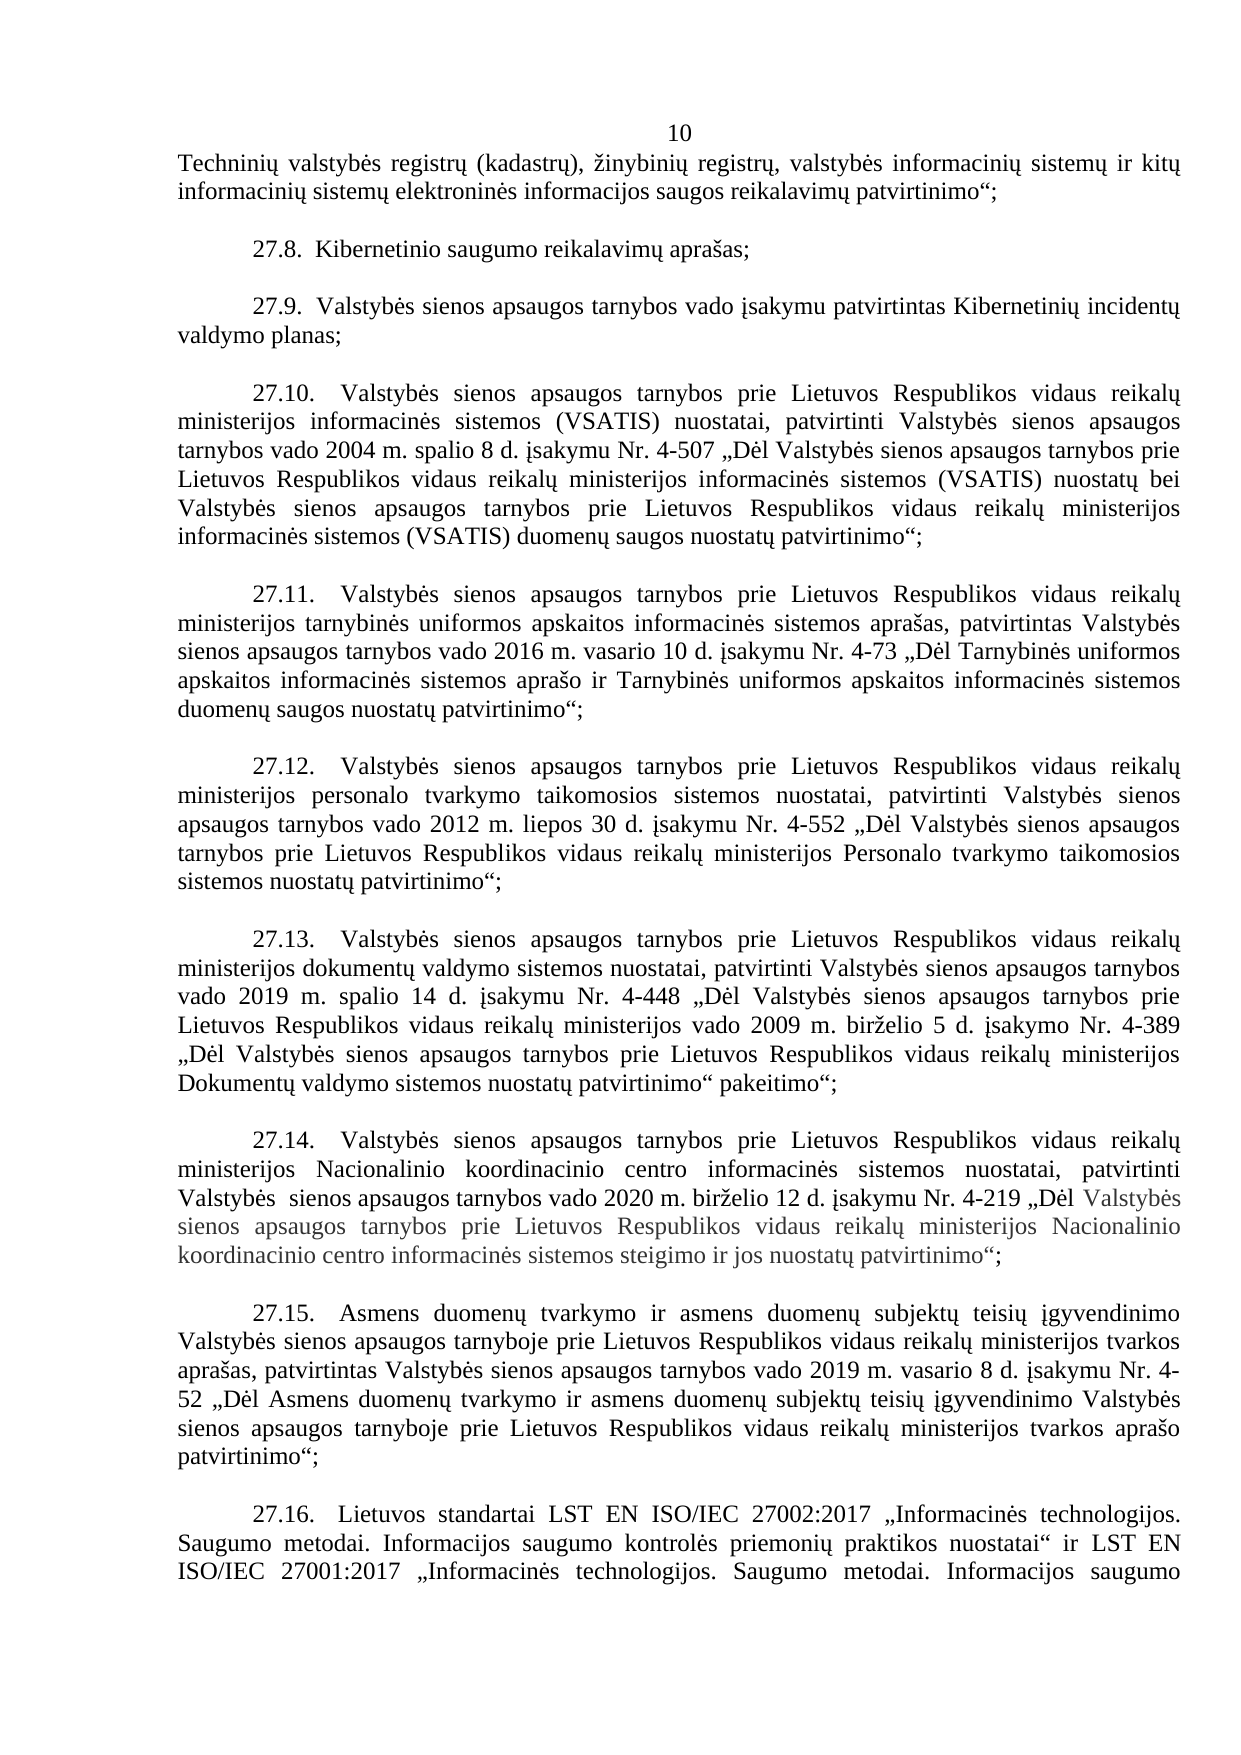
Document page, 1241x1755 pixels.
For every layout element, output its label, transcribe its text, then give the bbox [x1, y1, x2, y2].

text Techninių valstybės registrų (kadastrų), žinybinių registrų, valstybės informacinių sistemų ir kitų informacinių sistemų elektroninės informacijos saugos reikalavimų patvirtinimo“; [177, 148, 1181, 205]
text 27.14. Valstybės sienos apsaugos tarnybos prie Lietuvos Respublikos vidaus reikalų ministerijos Nacionalinio koordinacinio centro informacinės sistemos nuostatai, patvirtinti Valstybės sienos apsaugos tarnybos vado 2020 m. birželio 12 d. įsakymu Nr. 4-219 „Dėl Valstybės sienos apsaugos tarnybos prie Lietuvos Respublikos vidaus reikalų ministerijos Nacionalinio koordinacinio centro informacinės sistemos steigimo ir jos nuostatų patvirtinimo“; [177, 1125, 1181, 1269]
text 27.10. Valstybės sienos apsaugos tarnybos prie Lietuvos Respublikos vidaus reikalų ministerijos informacinės sistemos (VSATIS) nuostatai, patvirtinti Valstybės sienos apsaugos tarnybos vado 2004 m. spalio 8 d. įsakymu Nr. 4-507 „Dėl Valstybės sienos apsaugos tarnybos prie Lietuvos Respublikos vidaus reikalų ministerijos informacinės sistemos (VSATIS) nuostatų bei Valstybės sienos apsaugos tarnybos prie Lietuvos Respublikos vidaus reikalų ministerijos informacinės sistemos (VSATIS) duomenų saugos nuostatų patvirtinimo“; [177, 378, 1181, 550]
text 27.8. Kibernetinio saugumo reikalavimų aprašas; [177, 234, 1181, 263]
text 27.16. Lietuvos standartai LST EN ISO/IEC 27002:2017 „Informacinės technologijos. Saugumo metodai. Informacijos saugumo kontrolės priemonių praktikos nuostatai“ ir LST EN ISO/IEC 27001:2017 „Informacinės technologijos. Saugumo metodai. Informacijos saugumo [177, 1499, 1181, 1585]
text 27.12. Valstybės sienos apsaugos tarnybos prie Lietuvos Respublikos vidaus reikalų ministerijos personalo tvarkymo taikomosios sistemos nuostatai, patvirtinti Valstybės sienos apsaugos tarnybos vado 2012 m. liepos 30 d. įsakymu Nr. 4-552 „Dėl Valstybės sienos apsaugos tarnybos prie Lietuvos Respublikos vidaus reikalų ministerijos Personalo tvarkymo taikomosios sistemos nuostatų patvirtinimo“; [177, 751, 1181, 895]
text 27.13. Valstybės sienos apsaugos tarnybos prie Lietuvos Respublikos vidaus reikalų ministerijos dokumentų valdymo sistemos nuostatai, patvirtinti Valstybės sienos apsaugos tarnybos vado 2019 m. spalio 14 d. įsakymu Nr. 4-448 „Dėl Valstybės sienos apsaugos tarnybos prie Lietuvos Respublikos vidaus reikalų ministerijos vado 2009 m. birželio 5 d. įsakymo Nr. 4-389 „Dėl Valstybės sienos apsaugos tarnybos prie Lietuvos Respublikos vidaus reikalų ministerijos Dokumentų valdymo sistemos nuostatų patvirtinimo“ pakeitimo“; [177, 924, 1181, 1096]
text 27.15. Asmens duomenų tvarkymo ir asmens duomenų subjektų teisių įgyvendinimo Valstybės sienos apsaugos tarnyboje prie Lietuvos Respublikos vidaus reikalų ministerijos tvarkos aprašas, patvirtintas Valstybės sienos apsaugos tarnybos vado 2019 m. vasario 8 d. įsakymu Nr. 4-52 „Dėl Asmens duomenų tvarkymo ir asmens duomenų subjektų teisių įgyvendinimo Valstybės sienos apsaugos tarnyboje prie Lietuvos Respublikos vidaus reikalų ministerijos tvarkos aprašo patvirtinimo“; [177, 1298, 1181, 1470]
text 27.9. Valstybės sienos apsaugos tarnybos vado įsakymu patvirtintas Kibernetinių incidentų valdymo planas; [177, 291, 1181, 349]
text 27.11. Valstybės sienos apsaugos tarnybos prie Lietuvos Respublikos vidaus reikalų ministerijos tarnybinės uniformos apskaitos informacinės sistemos aprašas, patvirtintas Valstybės sienos apsaugos tarnybos vado 2016 m. vasario 10 d. įsakymu Nr. 4-73 „Dėl Tarnybinės uniformos apskaitos informacinės sistemos aprašo ir Tarnybinės uniformos apskaitos informacinės sistemos duomenų saugos nuostatų patvirtinimo“; [177, 579, 1181, 723]
